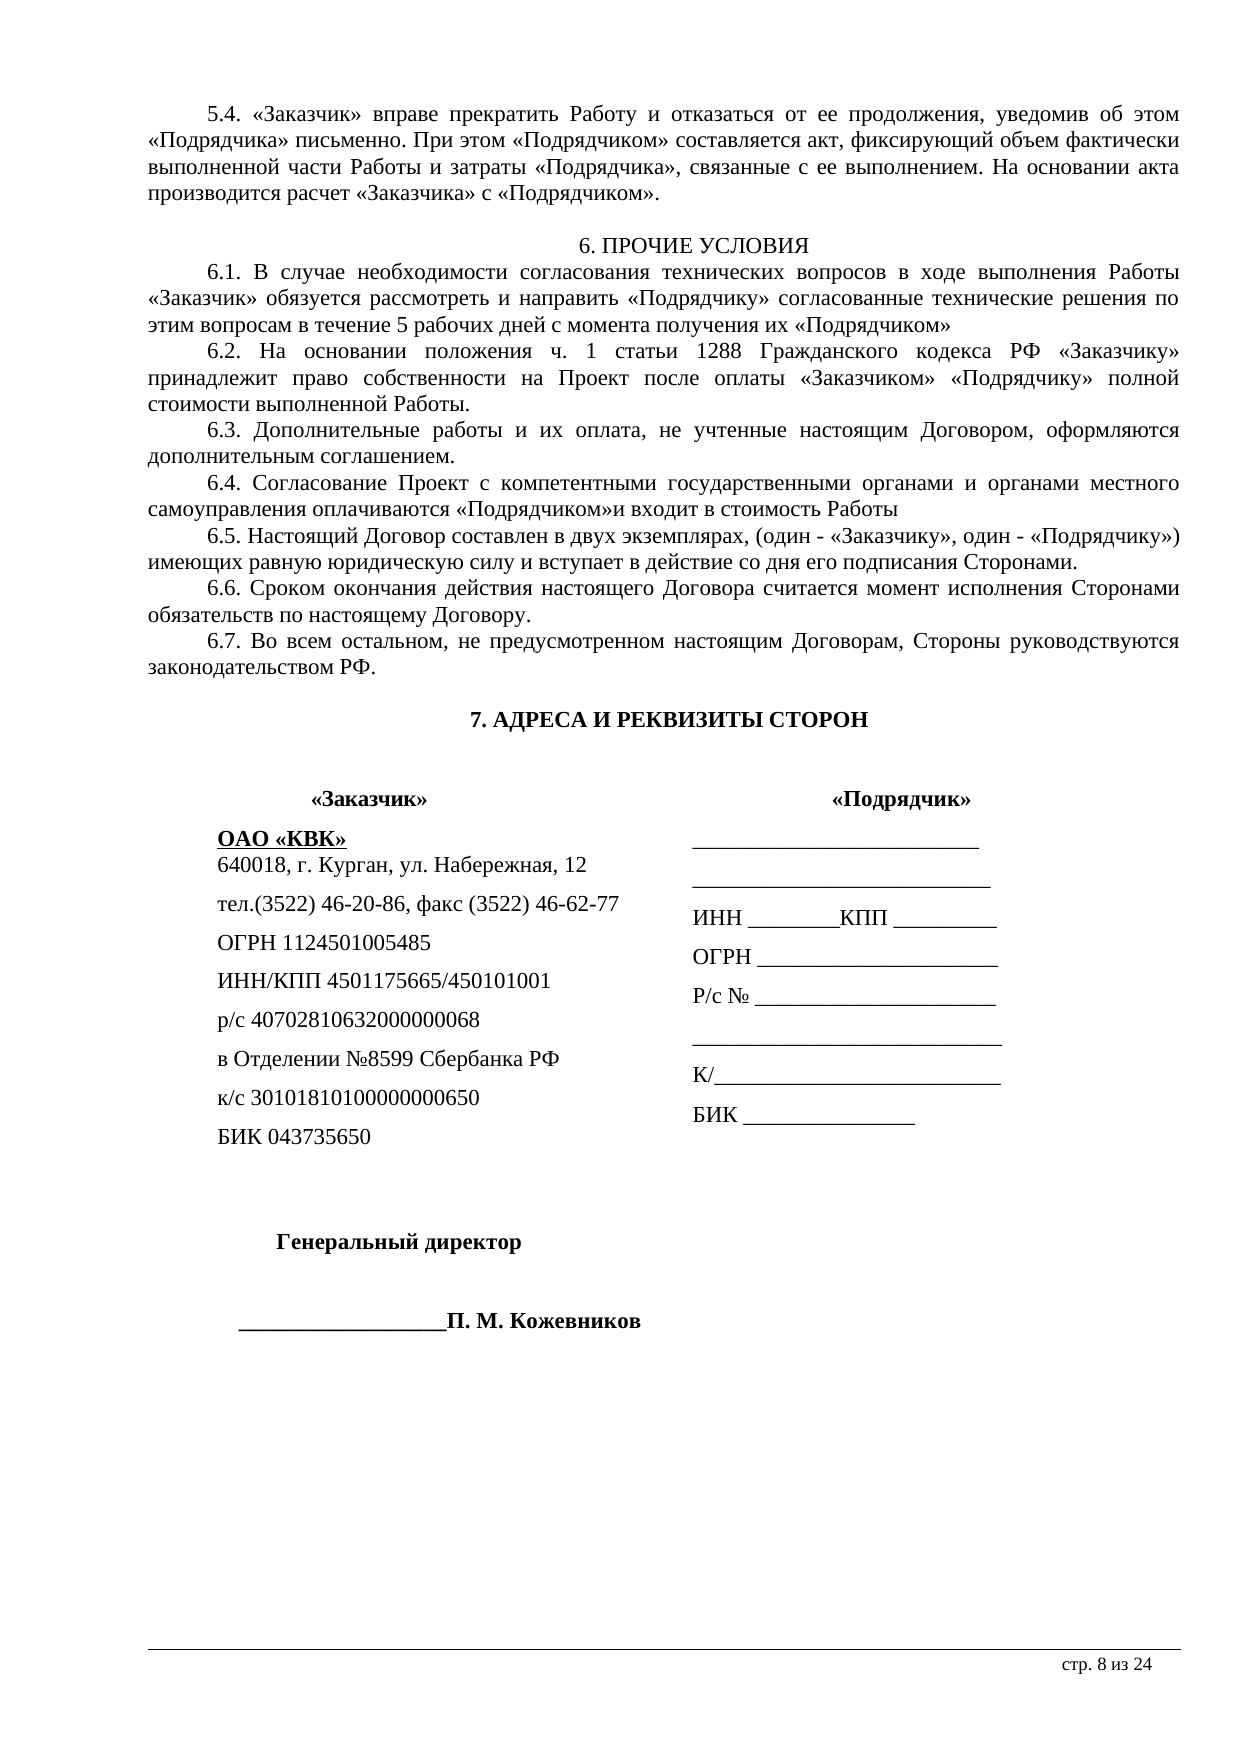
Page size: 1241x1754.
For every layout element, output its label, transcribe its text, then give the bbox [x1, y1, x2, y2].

text в Отделении №8599 Сбербанка РФ [217, 1045, 599, 1072]
text Р/с № _____________________ [692, 983, 1137, 1009]
text К/_________________________ [692, 1062, 1137, 1088]
text 6.1. В случае необходимости согласования технических вопросов в ходе выполнения Работы «Заказчик» обязуется рассмотреть и направить «Подрядчику» согласованные технические решения по этим вопросам в течение 5 рабочих дней с момента получения их «Подрядчиком» [148, 258, 1181, 337]
text БИК _______________ [692, 1101, 1137, 1127]
text 6.5. Настоящий Договор составлен в двух экземплярах, (один - «Заказчику», один - «Подрядчику») имеющих равную юридическую силу и вступает в действие со дня его подписания Сторонами. [148, 522, 1181, 574]
text тел.(3522) 46-20-86, факс (3522) 46-62-77 [217, 890, 636, 916]
text 6.7. Во всем остальном, не предусмотренном настоящим Договорам, Стороны руководствуются законодательством РФ. [148, 627, 1181, 680]
text _________________________ [692, 825, 1137, 851]
text 6.6. Сроком окончания действия настоящего Договора считается момент исполнения Сторонами обязательств по настоящему Договору. [148, 574, 1181, 627]
text __________________П. М. Кожевников [217, 1307, 662, 1334]
text 7. АДРЕСА И РЕКВИЗИТЫ СТОРОН [148, 706, 1191, 732]
text ИНН ________КПП _________ [692, 904, 1152, 930]
text ОАО «КВК» [217, 825, 662, 851]
text 6.3. Дополнительные работы и их оплата, не учтенные настоящим Договором, оформляются дополнительным соглашением. [148, 416, 1181, 469]
text 6. ПРОЧИЕ УСЛОВИЯ [148, 232, 1181, 258]
text 640018, г. Курган, ул. Набережная, 12 [217, 851, 636, 877]
text 6.2. На основании положения ч. 1 статьи 1288 Гражданского кодекса РФ «Заказчику» принадлежит право собственности на Проект после оплаты «Заказчиком» «Подрядчику» полной стоимости выполненной Работы. [148, 337, 1181, 416]
text к/с 30101810100000000650 [217, 1084, 599, 1111]
text Генеральный директор [217, 1228, 662, 1255]
text ОГРН _____________________ [692, 943, 1137, 969]
text ОГРН 1124501005485 [217, 929, 599, 955]
text 5.4. «Заказчик» вправе прекратить Работу и отказаться от ее продолжения, уведомив об этом «Подрядчика» письменно. При этом «Подрядчиком» составляется акт, фиксирующий объем фактически выполненной части Работы и затраты «Подрядчика», связанные с ее выполнением. На основании акта производится расчет «Заказчика» с «Подрядчиком». [148, 100, 1181, 205]
text ИНН/КПП 4501175665/450101001 [217, 968, 599, 994]
text 6.4. Согласование Проект с компетентными государственными органами и органами местного самоуправления оплачиваются «Подрядчиком»и входит в стоимость Работы [148, 469, 1181, 522]
text ___________________________ [692, 1022, 1137, 1048]
text __________________________ [692, 864, 1137, 891]
text р/с 40702810632000000068 [217, 1006, 599, 1033]
text «Заказчик» [219, 785, 662, 812]
text «Подрядчик» [692, 785, 1137, 812]
text БИК 043735650 [217, 1123, 662, 1149]
